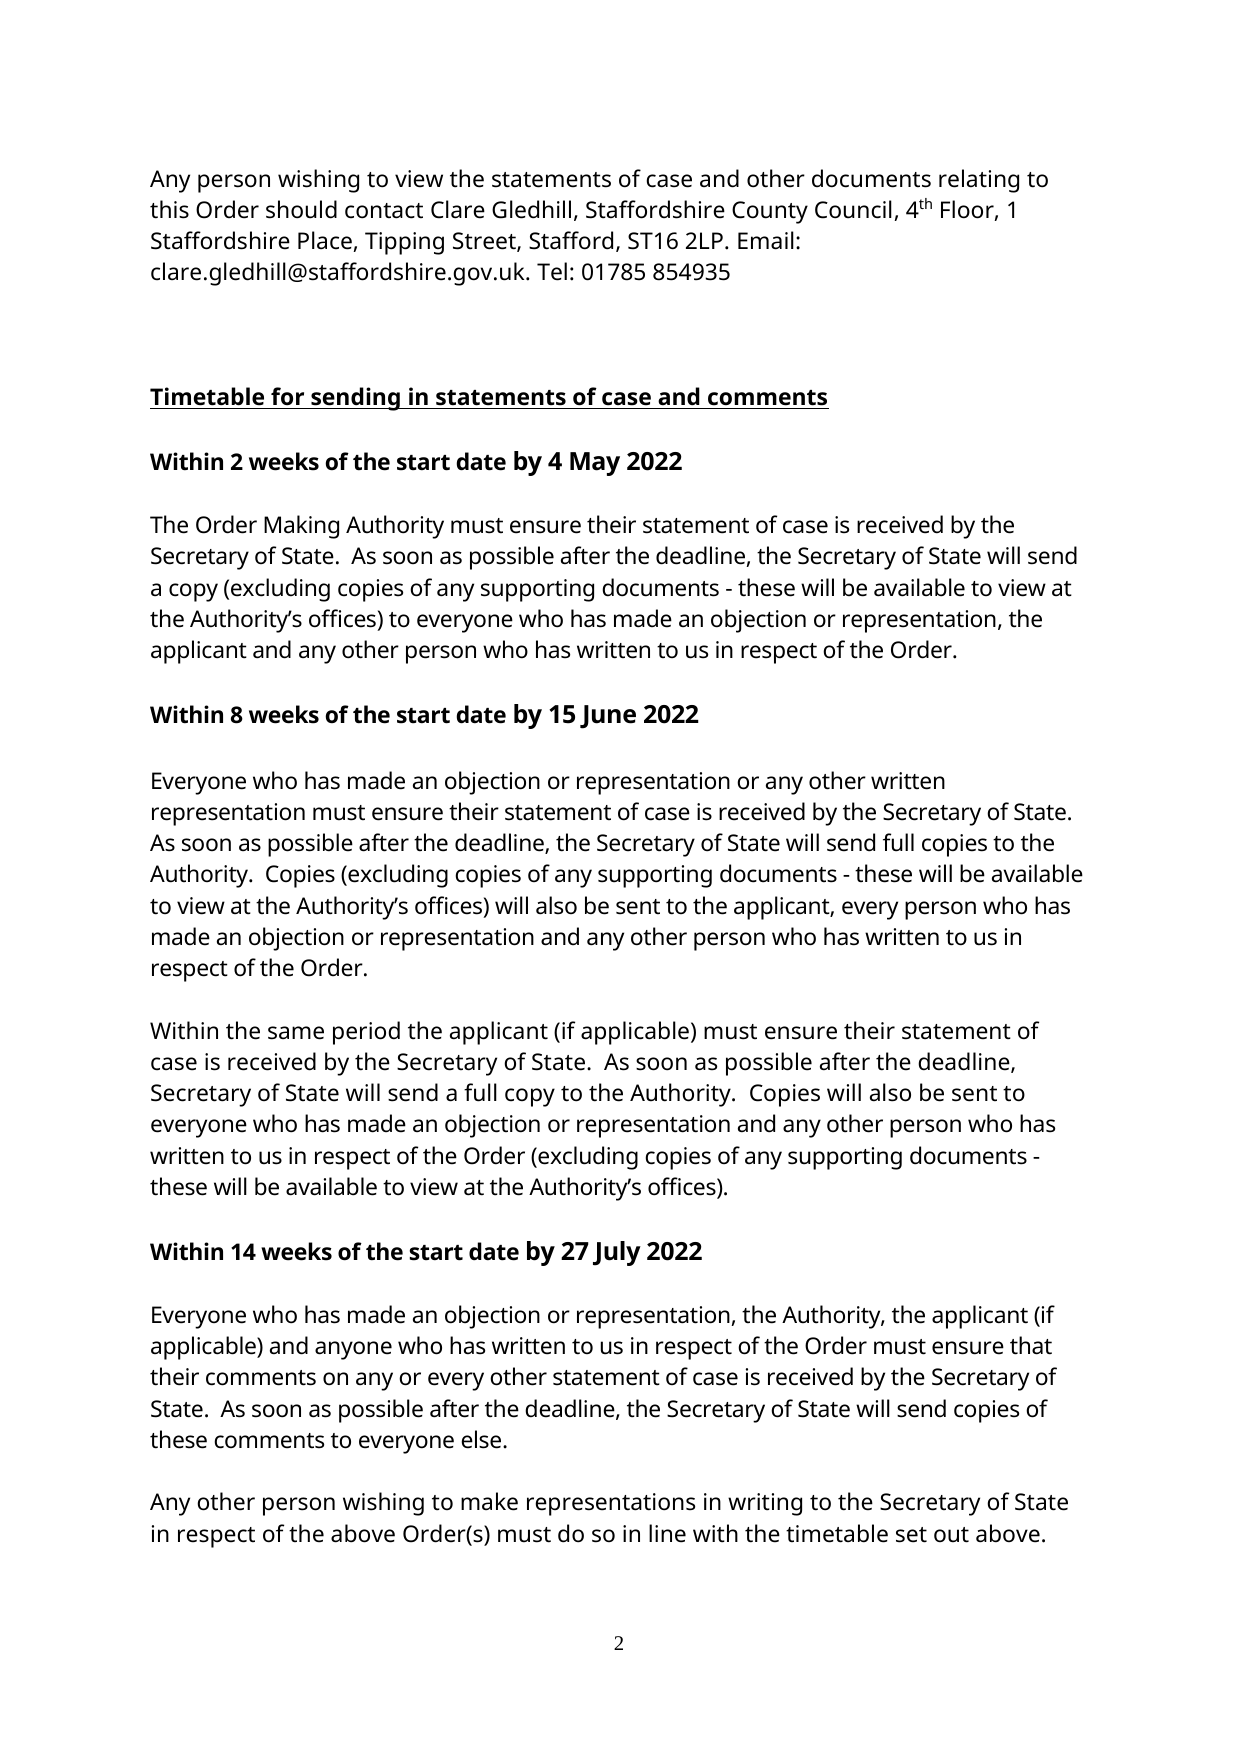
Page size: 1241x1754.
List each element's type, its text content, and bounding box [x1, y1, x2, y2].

text Within 8 weeks of the start date by 15 June 2022 [150, 697, 1091, 731]
text Any person wishing to view the statements of case and other documents relating to this Order should contact Clare Gledhill, Staffordshire County Council, 4th Floor, 1 Staffordshire Place, Tipping Street, Stafford, ST16 2LP. Email: clare.gledhill@staffordshire.gov.uk. Tel: 01785 854935 [150, 162, 1091, 287]
text Everyone who has made an objection or representation or any other written representation must ensure their statement of case is received by the Secretary of State. As soon as possible after the deadline, the Secretary of State will send full copies to the Authority. Copies (excluding copies of any supporting documents - these will be available to view at the Authority’s offices) will also be sent to the applicant, every person who has made an objection or representation and any other person who has written to us in respect of the Order. [150, 765, 1091, 983]
text The Order Making Authority must ensure their statement of case is received by the Secretary of State. As soon as possible after the deadline, the Secretary of State will send a copy (excluding copies of any supporting documents - these will be available to view at the Authority’s offices) to everyone who has made an objection or representation, the applicant and any other person who has written to us in respect of the Order. [150, 509, 1091, 665]
text Within the same period the applicant (if applicable) must ensure their statement of case is received by the Secretary of State. As soon as possible after the deadline, Secretary of State will send a full copy to the Authority. Copies will also be sent to everyone who has made an objection or representation and any other person who has written to us in respect of the Order (excluding copies of any supporting documents - these will be available to view at the Authority’s offices). [150, 1015, 1091, 1202]
text Any other person wishing to make representations in writing to the Secretary of State in respect of the above Order(s) must do so in line with the timetable set out above. [150, 1486, 1091, 1549]
text Within 14 weeks of the start date by 27 July 2022 [150, 1233, 1091, 1267]
text Timetable for sending in statements of case and comments [150, 381, 1091, 412]
text Within 2 weeks of the start date by 4 May 2022 [150, 444, 1091, 478]
text Everyone who has made an objection or representation, the Authority, the applicant (if applicable) and anyone who has written to us in respect of the Order must ensure that their comments on any or every other statement of case is received by the Secretary of State. As soon as possible after the deadline, the Secretary of State will send copies of these comments to everyone else. [150, 1299, 1091, 1455]
